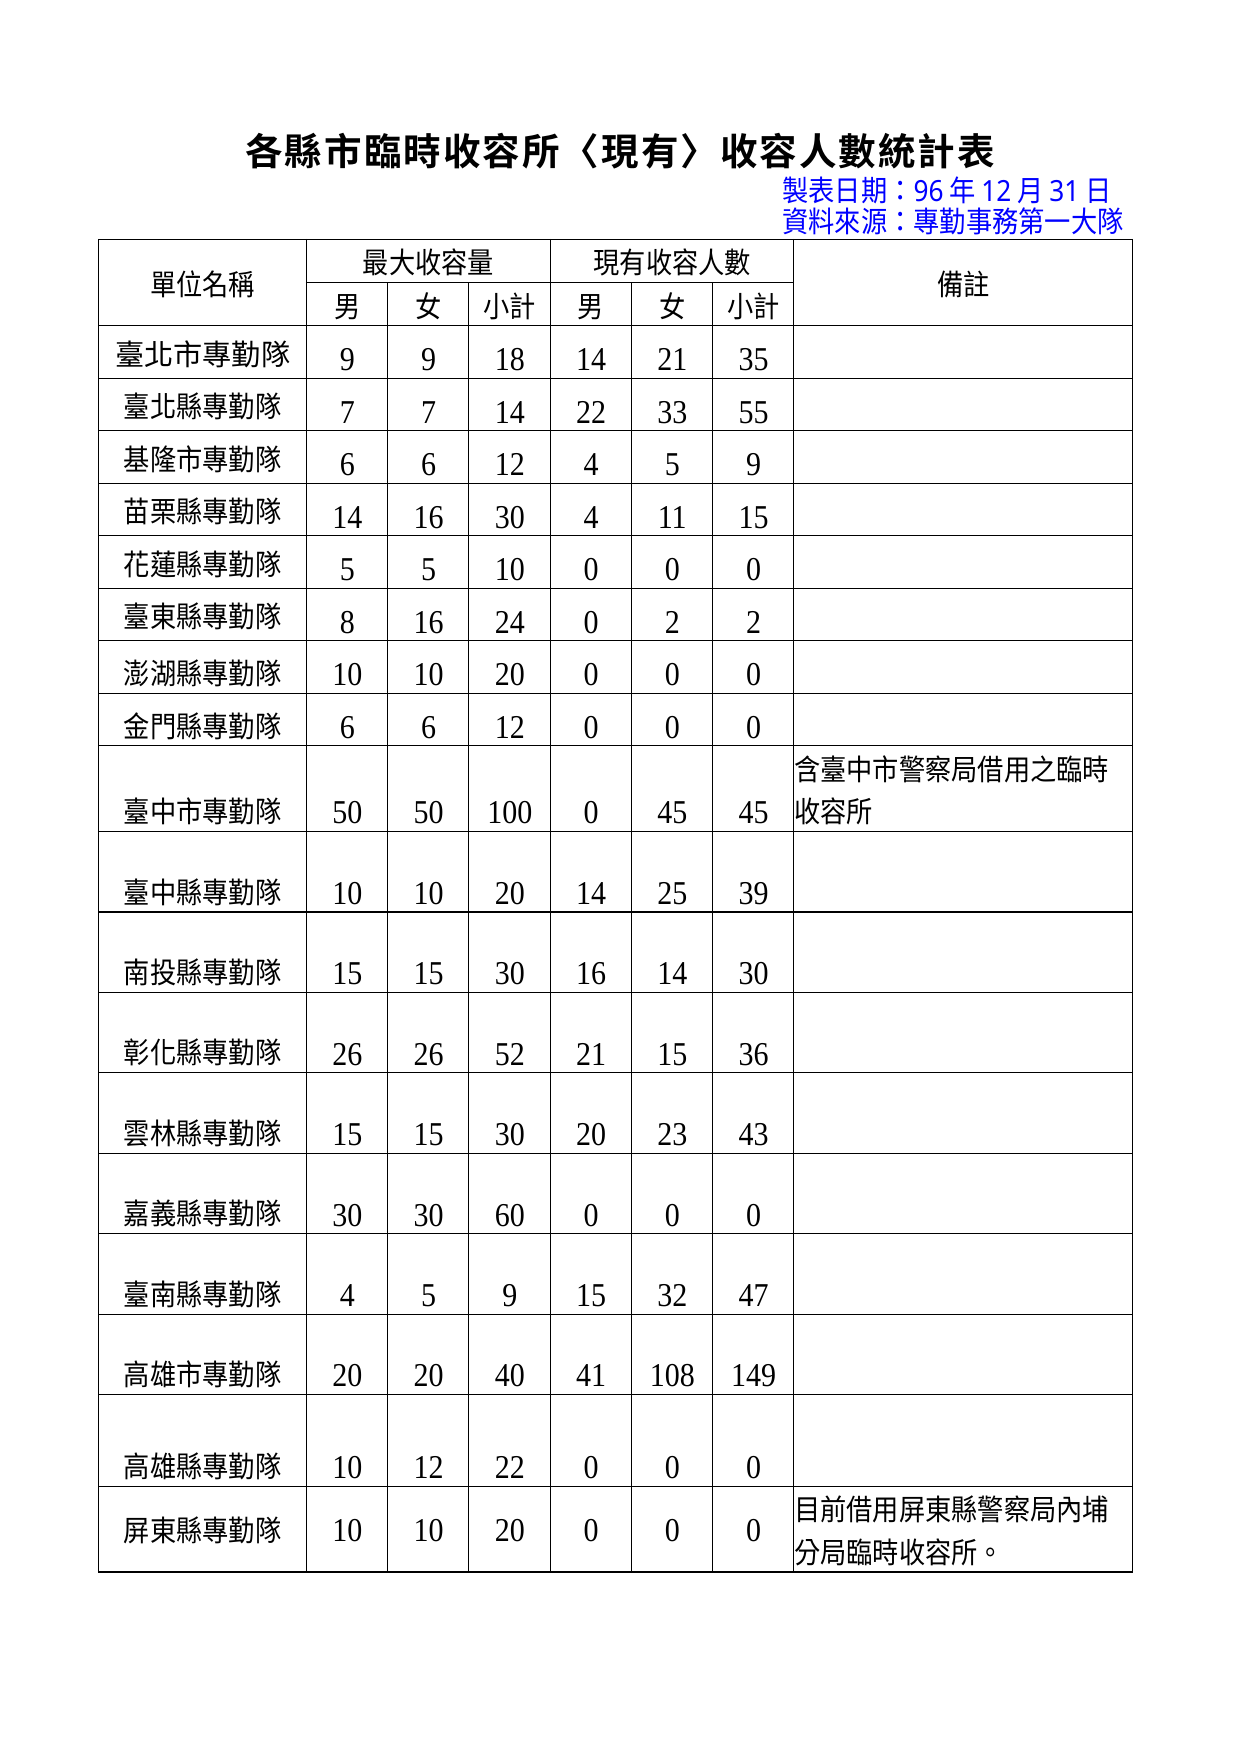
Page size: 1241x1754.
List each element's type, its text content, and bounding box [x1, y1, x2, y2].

table_cell 30 [469, 913, 550, 992]
table_cell 7 [388, 379, 468, 430]
table_cell 小計 [469, 283, 550, 325]
table_cell 男 [551, 283, 631, 325]
table_cell 20 [307, 1315, 387, 1394]
table_cell 5 [388, 536, 468, 588]
table_cell 33 [632, 379, 712, 430]
table_cell 14 [632, 913, 712, 992]
table_cell 30 [307, 1154, 387, 1233]
table_cell [1133, 1394, 1142, 1486]
table_cell 25 [632, 832, 712, 911]
table_cell 0 [632, 1487, 712, 1571]
table_cell 臺北縣專勤隊 [99, 379, 306, 430]
table_cell [794, 1395, 1132, 1486]
table_cell 10 [307, 1487, 387, 1571]
table_header 製表日期：96年12月31日 資料來源：專勤事務第一大隊 [779, 176, 1142, 239]
table_cell 2 [632, 589, 712, 640]
table_cell 14 [551, 326, 631, 378]
table_cell 11 [632, 484, 712, 535]
table_cell [1133, 325, 1142, 378]
table_cell 0 [632, 1154, 712, 1233]
table_cell 金門縣專勤隊 [99, 694, 306, 745]
table_cell [794, 589, 1132, 640]
table_cell 5 [307, 536, 387, 588]
table_cell 4 [551, 484, 631, 535]
table_cell 屏東縣專勤隊 [99, 1487, 306, 1571]
table_cell 30 [388, 1154, 468, 1233]
table_cell [1133, 1314, 1142, 1394]
table_cell 9 [307, 326, 387, 378]
table_cell 15 [307, 913, 387, 992]
table_cell 60 [469, 1154, 550, 1233]
table_cell 15 [307, 1073, 387, 1153]
table_cell [1133, 535, 1142, 588]
table_cell 4 [307, 1234, 387, 1313]
table_cell [1133, 992, 1142, 1072]
table_cell 小計 [713, 283, 793, 325]
table_cell 0 [551, 1154, 631, 1233]
table_cell 含臺中市警察局借用之臨時收容所 [794, 746, 1132, 831]
table_cell 18 [469, 326, 550, 378]
table_cell [1133, 378, 1142, 430]
table_cell 15 [551, 1234, 631, 1313]
table_cell 0 [551, 1487, 631, 1571]
table_cell 15 [713, 484, 793, 535]
table_cell 10 [388, 832, 468, 911]
table_cell 女 [632, 283, 712, 325]
table_cell 149 [713, 1315, 793, 1394]
table_header [98, 176, 184, 239]
table_cell 39 [713, 832, 793, 911]
table_cell 55 [713, 379, 793, 430]
table_cell [1133, 483, 1142, 535]
table_cell 16 [551, 913, 631, 992]
table_cell 20 [388, 1315, 468, 1394]
table_cell 4 [551, 431, 631, 483]
table_cell 20 [469, 641, 550, 693]
table_cell 0 [632, 694, 712, 745]
table_cell [794, 536, 1132, 588]
table_cell 南投縣專勤隊 [99, 913, 306, 992]
table_cell 0 [551, 536, 631, 588]
table_cell 21 [551, 993, 631, 1072]
table_cell 0 [713, 694, 793, 745]
table_cell 15 [632, 993, 712, 1072]
table_cell 目前借用屏東縣警察局內埔分局臨時收容所。 [794, 1487, 1132, 1571]
table_cell [794, 1073, 1132, 1153]
table_cell 41 [551, 1315, 631, 1394]
table_header [185, 176, 503, 239]
table_header [504, 176, 779, 239]
table_cell 0 [713, 1154, 793, 1233]
table_cell 26 [307, 993, 387, 1072]
table_cell 0 [551, 746, 631, 831]
table_cell 45 [632, 746, 712, 831]
table_cell 23 [632, 1073, 712, 1153]
table_cell 嘉義縣專勤隊 [99, 1154, 306, 1233]
table_cell 8 [307, 589, 387, 640]
table_cell 35 [713, 326, 793, 378]
table_cell 108 [632, 1315, 712, 1394]
table_cell 0 [632, 641, 712, 693]
table_cell [794, 641, 1132, 693]
table_cell [1133, 745, 1142, 831]
table_cell 花蓮縣專勤隊 [99, 536, 306, 588]
table_cell [1133, 239, 1142, 282]
table_cell 0 [713, 641, 793, 693]
table_cell 苗栗縣專勤隊 [99, 484, 306, 535]
table_cell 0 [632, 1395, 712, 1486]
table_cell 12 [469, 694, 550, 745]
table_cell [1133, 430, 1142, 483]
table_cell 10 [307, 641, 387, 693]
table_cell 50 [307, 746, 387, 831]
table_cell [794, 913, 1132, 992]
table_cell 15 [388, 1073, 468, 1153]
table_cell 52 [469, 993, 550, 1072]
table_cell 14 [469, 379, 550, 430]
table_cell 0 [713, 1395, 793, 1486]
table_cell 7 [307, 379, 387, 430]
table_cell 0 [551, 589, 631, 640]
table_cell 15 [388, 913, 468, 992]
table_cell 22 [551, 379, 631, 430]
table_cell [794, 1154, 1132, 1233]
table_cell 最大收容量 [307, 240, 550, 282]
table_cell 36 [713, 993, 793, 1072]
table_cell 5 [632, 431, 712, 483]
table_cell 雲林縣專勤隊 [99, 1073, 306, 1153]
table_cell 24 [469, 589, 550, 640]
table_cell 單位名稱 [99, 240, 306, 325]
table_cell [794, 1315, 1132, 1394]
table_cell 16 [388, 484, 468, 535]
table_cell 彰化縣專勤隊 [99, 993, 306, 1072]
table_cell 26 [388, 993, 468, 1072]
table_cell 0 [632, 536, 712, 588]
table_cell [794, 993, 1132, 1072]
table_cell 臺中縣專勤隊 [99, 832, 306, 911]
table_cell 21 [632, 326, 712, 378]
table_cell 男 [307, 283, 387, 325]
table_cell 14 [551, 832, 631, 911]
table_cell [1133, 1233, 1142, 1313]
table_cell 基隆市專勤隊 [99, 431, 306, 483]
table_cell 20 [469, 832, 550, 911]
table_cell 20 [469, 1487, 550, 1571]
table_cell [1133, 640, 1142, 693]
table_cell 0 [551, 1395, 631, 1486]
table_cell 30 [469, 1073, 550, 1153]
table_cell 32 [632, 1234, 712, 1313]
table_cell 臺南縣專勤隊 [99, 1234, 306, 1313]
table_cell [1133, 1153, 1142, 1233]
table_cell 10 [307, 832, 387, 911]
table_cell [794, 431, 1132, 483]
table_cell [1133, 1486, 1142, 1571]
table_cell 0 [713, 536, 793, 588]
table_cell 高雄市專勤隊 [99, 1315, 306, 1394]
table_cell 臺東縣專勤隊 [99, 589, 306, 640]
table_cell 45 [713, 746, 793, 831]
table_cell 9 [713, 431, 793, 483]
table_cell 0 [551, 694, 631, 745]
table_cell 備註 [794, 240, 1132, 325]
table_cell 6 [388, 431, 468, 483]
table_cell 12 [469, 431, 550, 483]
table_cell 2 [713, 589, 793, 640]
table_cell 12 [388, 1395, 468, 1486]
table_cell 40 [469, 1315, 550, 1394]
table_cell 10 [307, 1395, 387, 1486]
table_cell 現有收容人數 [551, 240, 793, 282]
table_cell 臺北市專勤隊 [99, 326, 306, 378]
table_cell [1133, 911, 1142, 992]
table_cell 臺中市專勤隊 [99, 746, 306, 831]
table_cell 高雄縣專勤隊 [99, 1395, 306, 1486]
table_cell 5 [388, 1234, 468, 1313]
table_cell 30 [713, 913, 793, 992]
table_cell [1133, 588, 1142, 640]
table_cell 30 [469, 484, 550, 535]
table_cell 女 [388, 283, 468, 325]
table_cell 9 [388, 326, 468, 378]
table_cell [1133, 282, 1142, 325]
table_cell [794, 379, 1132, 430]
table_cell 47 [713, 1234, 793, 1313]
table_cell [794, 326, 1132, 378]
table_cell 100 [469, 746, 550, 831]
table_cell [1133, 1072, 1142, 1153]
table_cell 10 [388, 1487, 468, 1571]
table_cell 20 [551, 1073, 631, 1153]
table_cell 10 [388, 641, 468, 693]
table_cell [794, 1234, 1132, 1313]
table_cell [794, 694, 1132, 745]
table_cell 6 [307, 431, 387, 483]
table_cell 6 [388, 694, 468, 745]
text 各縣市臨時收容所〈現有〉收容人數統計表 [89, 122, 1152, 176]
table_cell 43 [713, 1073, 793, 1153]
table_cell 澎湖縣專勤隊 [99, 641, 306, 693]
table_cell 10 [469, 536, 550, 588]
table_cell 0 [713, 1487, 793, 1571]
table_cell [794, 484, 1132, 535]
table_cell [1133, 831, 1142, 911]
table_cell 50 [388, 746, 468, 831]
table_cell 14 [307, 484, 387, 535]
table_cell 0 [551, 641, 631, 693]
table_cell 9 [469, 1234, 550, 1313]
table_cell 22 [469, 1395, 550, 1486]
table_cell 6 [307, 694, 387, 745]
table_cell 16 [388, 589, 468, 640]
table_cell [794, 832, 1132, 911]
table_cell [1133, 693, 1142, 745]
